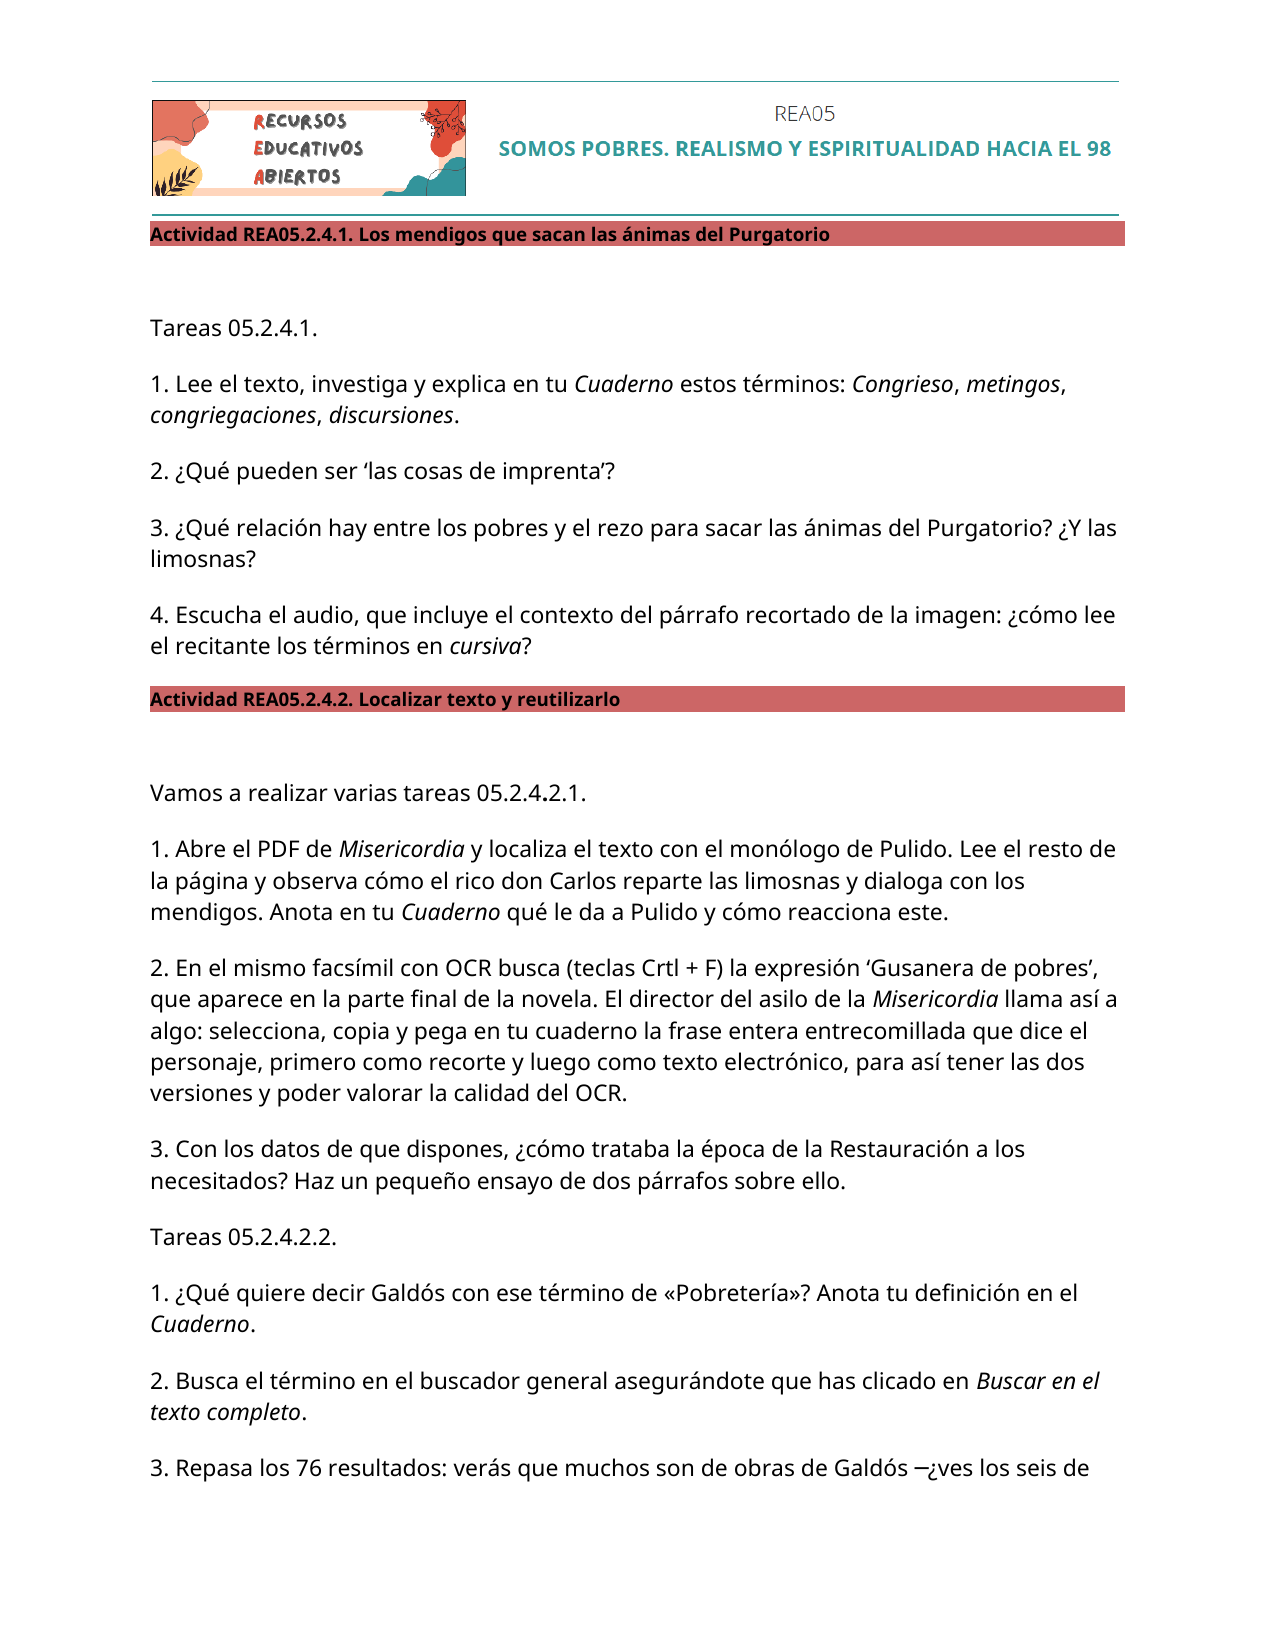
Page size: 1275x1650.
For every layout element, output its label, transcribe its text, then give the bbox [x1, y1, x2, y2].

text 2. ¿Qué pueden ser ‘las cosas de imprenta’? [150, 455, 1125, 486]
text 1. Lee el texto, investiga y explica en tu Cuaderno estos términos: Congrieso, metingos, congriegaciones, discursiones. [150, 368, 1125, 430]
subtitle Actividad REA05.2.4.2. Localizar texto y reutilizarlo [150, 686, 1125, 712]
text Tareas 05.2.4.1. [150, 311, 1125, 343]
text 1. ¿Qué quiere decir Galdós con ese término de «Pobretería»? Anota tu definición en el Cuaderno. [150, 1277, 1125, 1339]
subtitle Actividad REA05.2.4.1. Los mendigos que sacan las ánimas del Purgatorio [150, 221, 1125, 246]
text 3. Con los datos de que dispones, ¿cómo trataba la época de la Restauración a los necesitados? Haz un pequeño ensayo de dos párrafos sobre ello. [150, 1133, 1125, 1196]
picture [150, 75, 1125, 221]
text 3. Repasa los 76 resultados: verás que muchos son de obras de Galdós ─¿ves los seis de [150, 1452, 1125, 1483]
text Vamos a realizar varias tareas 05.2.4.2.1. [150, 777, 1125, 808]
text 2. Busca el término en el buscador general asegurándote que has clicado en Buscar en el texto completo. [150, 1364, 1125, 1427]
text 2. En el mismo facsímil con OCR busca (teclas Crtl + F) la expresión ‘Gusanera de pobres’, que aparece en la parte final de la novela. El director del asilo de la Misericordia llama así a algo: selecciona, copia y pega en tu cuaderno la frase entera entrecomillada que dice el personaje, primero como recorte y luego como texto electrónico, para así tener las dos versiones y poder valorar la calidad del OCR. [150, 952, 1125, 1108]
text 3. ¿Qué relación hay entre los pobres y el rezo para sacar las ánimas del Purgatorio? ¿Y las limosnas? [150, 511, 1125, 574]
text 4. Escucha el audio, que incluye el contexto del párrafo recortado de la imagen: ¿cómo lee el recitante los términos en cursiva? [150, 599, 1125, 661]
text Tareas 05.2.4.2.2. [150, 1221, 1125, 1252]
text 1. Abre el PDF de Misericordia y localiza el texto con el monólogo de Pulido. Lee el resto de la página y observa cómo el rico don Carlos reparte las limosnas y dialoga con los mendigos. Anota en tu Cuaderno qué le da a Pulido y cómo reacciona este. [150, 833, 1125, 927]
